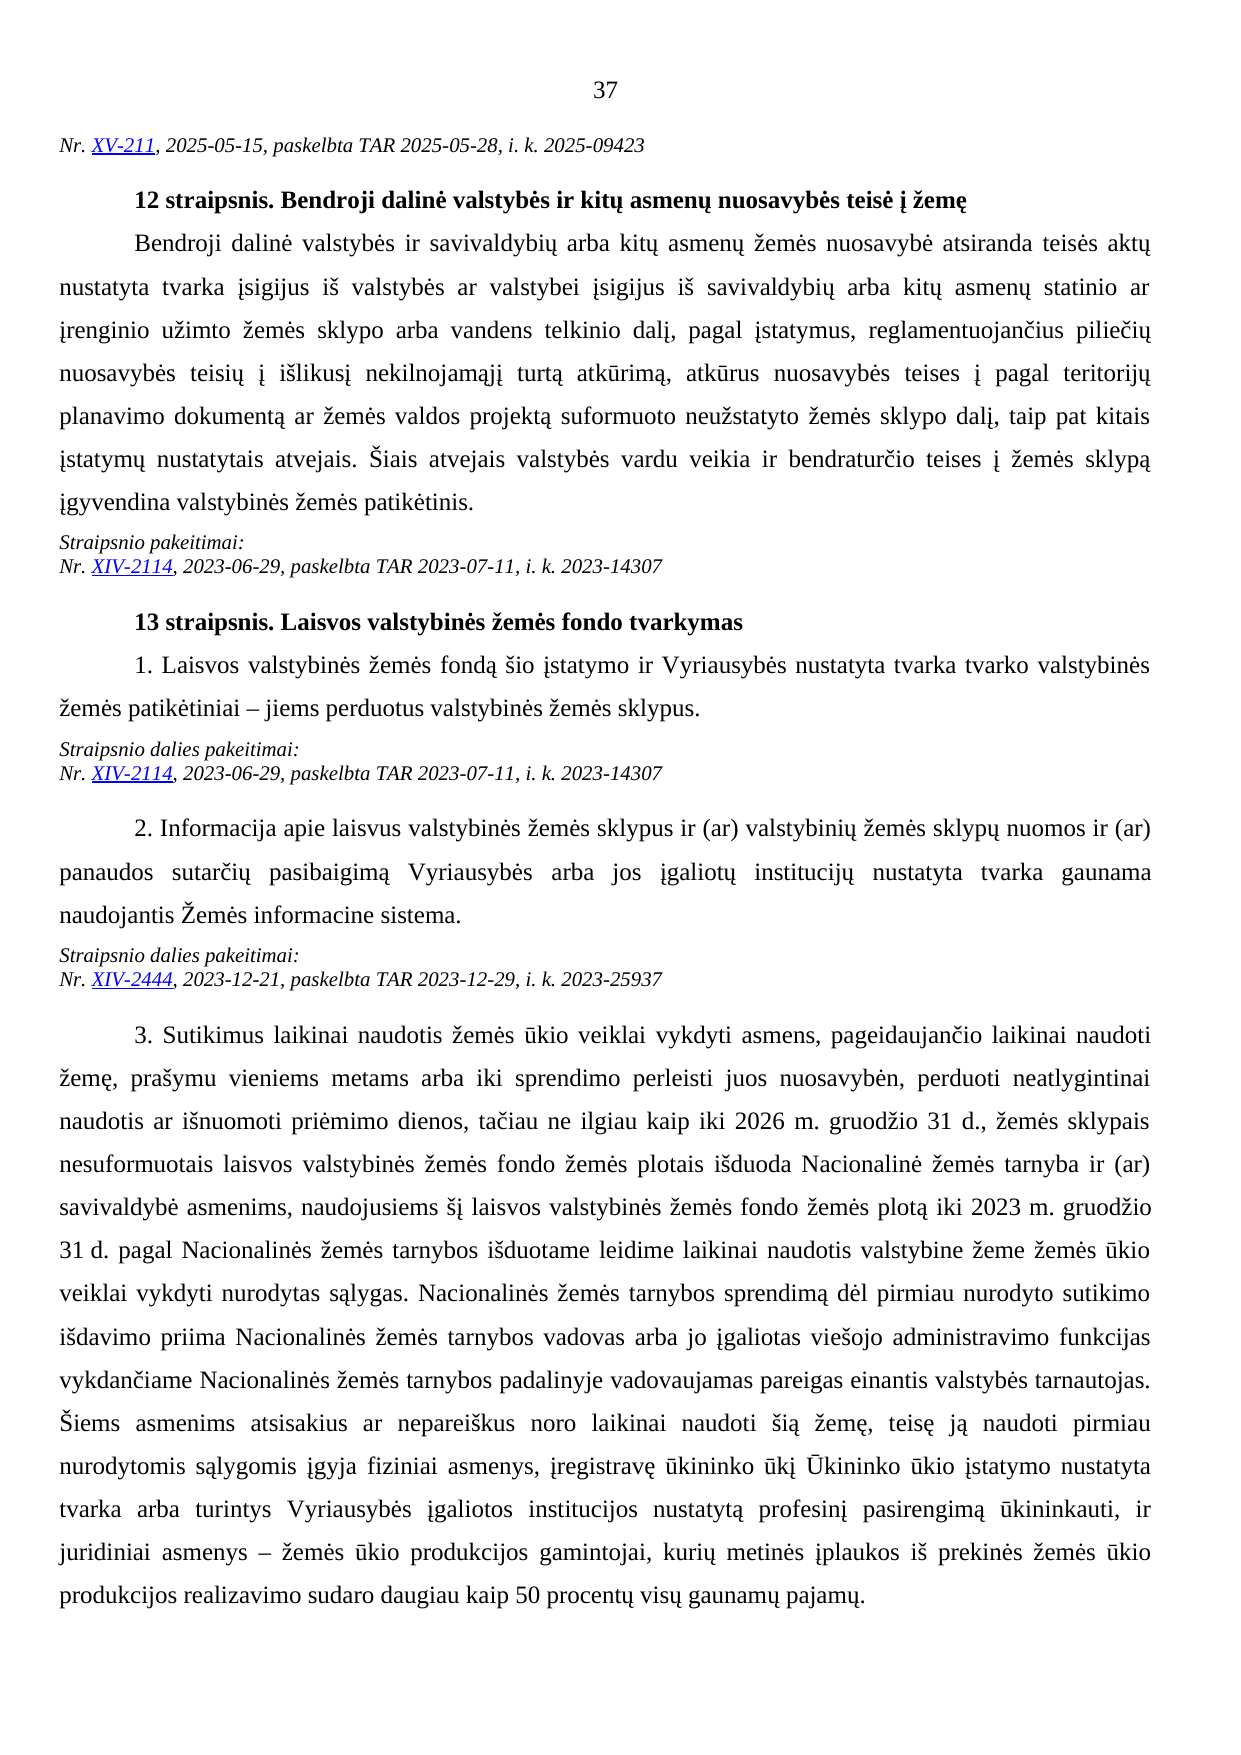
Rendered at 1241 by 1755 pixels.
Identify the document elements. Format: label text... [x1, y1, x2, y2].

text 3. Sutikimus laikinai naudotis žemės ūkio veiklai vykdyti asmens, pageidaujančio laikinai naudoti žemę, prašymu vieniems metams arba iki sprendimo perleisti juos nuosavybėn, perduoti neatlygintinai naudotis ar išnuomoti priėmimo dienos, tačiau ne ilgiau kaip iki 2026 m. gruodžio 31 d., žemės sklypais nesuformuotais laisvos valstybinės žemės fondo žemės plotais išduoda Nacionalinė žemės tarnyba ir (ar) savivaldybė asmenims, naudojusiems šį laisvos valstybinės žemės fondo žemės plotą iki 2023 m. gruodžio 31 d. pagal Nacionalinės žemės tarnybos išduotame leidime laikinai naudotis valstybine žeme žemės ūkio veiklai vykdyti nurodytas sąlygas. Nacionalinės žemės tarnybos sprendimą dėl pirmiau nurodyto sutikimo išdavimo priima Nacionalinės žemės tarnybos vadovas arba jo įgaliotas viešojo administravimo funkcijas vykdančiame Nacionalinės žemės tarnybos padalinyje vadovaujamas pareigas einantis valstybės tarnautojas. Šiems asmenims atsisakius ar nepareiškus noro laikinai naudoti šią žemę, teisę ją naudoti pirmiau nurodytomis sąlygomis įgyja fiziniai asmenys, įregistravę ūkininko ūkį Ūkininko ūkio įstatymo nustatyta tvarka arba turintys Vyriausybės įgaliotos institucijos nustatytą profesinį pasirengimą ūkininkauti, ir juridiniai asmenys – žemės ūkio produkcijos gamintojai, kurių metinės įplaukos iš prekinės žemės ūkio produkcijos realizavimo sudaro daugiau kaip 50 procentų visų gaunamų pajamų. [59, 1020, 1152, 1609]
text Nr. XIV-2114, 2023-06-29, paskelbta TAR 2023-07-11, i. k. 2023-14307 [59, 554, 1152, 578]
text Straipsnio pakeitimai: [59, 530, 1152, 554]
text 1. Laisvos valstybinės žemės fondą šio įstatymo ir Vyriausybės nustatyta tvarka tvarko valstybinės žemės patikėtiniai – jiems perduotus valstybinės žemės sklypus. [59, 650, 1152, 722]
text 2. Informacija apie laisvus valstybinės žemės sklypus ir (ar) valstybinių žemės sklypų nuomos ir (ar) panaudos sutarčių pasibaigimą Vyriausybės arba jos įgaliotų institucijų nustatyta tvarka gaunama naudojantis Žemės informacine sistema. [59, 813, 1152, 928]
text Bendroji dalinė valstybės ir savivaldybių arba kitų asmenų žemės nuosavybė atsiranda teisės aktų nustatyta tvarka įsigijus iš valstybės ar valstybei įsigijus iš savivaldybių arba kitų asmenų statinio ar įrenginio užimto žemės sklypo arba vandens telkinio dalį, pagal įstatymus, reglamentuojančius piliečių nuosavybės teisių į išlikusį nekilnojamąjį turtą atkūrimą, atkūrus nuosavybės teises į pagal teritorijų planavimo dokumentą ar žemės valdos projektą suformuoto neužstatyto žemės sklypo dalį, taip pat kitais įstatymų nustatytais atvejais. Šiais atvejais valstybės vardu veikia ir bendraturčio teises į žemės sklypą įgyvendina valstybinės žemės patikėtinis. [59, 228, 1152, 516]
text Nr. XIV-2444, 2023-12-21, paskelbta TAR 2023-12-29, i. k. 2023-25937 [59, 967, 1152, 991]
text Straipsnio dalies pakeitimai: [59, 943, 1152, 967]
text Nr. XIV-2114, 2023-06-29, paskelbta TAR 2023-07-11, i. k. 2023-14307 [59, 761, 1152, 785]
text Straipsnio dalies pakeitimai: [59, 737, 1152, 761]
text 13 straipsnis. Laisvos valstybinės žemės fondo tvarkymas [59, 607, 1152, 636]
text 12 straipsnis. Bendroji dalinė valstybės ir kitų asmenų nuosavybės teisė į žemę [59, 185, 1152, 214]
text Nr. XV-211, 2025-05-15, paskelbta TAR 2025-05-28, i. k. 2025-09423 [59, 132, 1152, 157]
